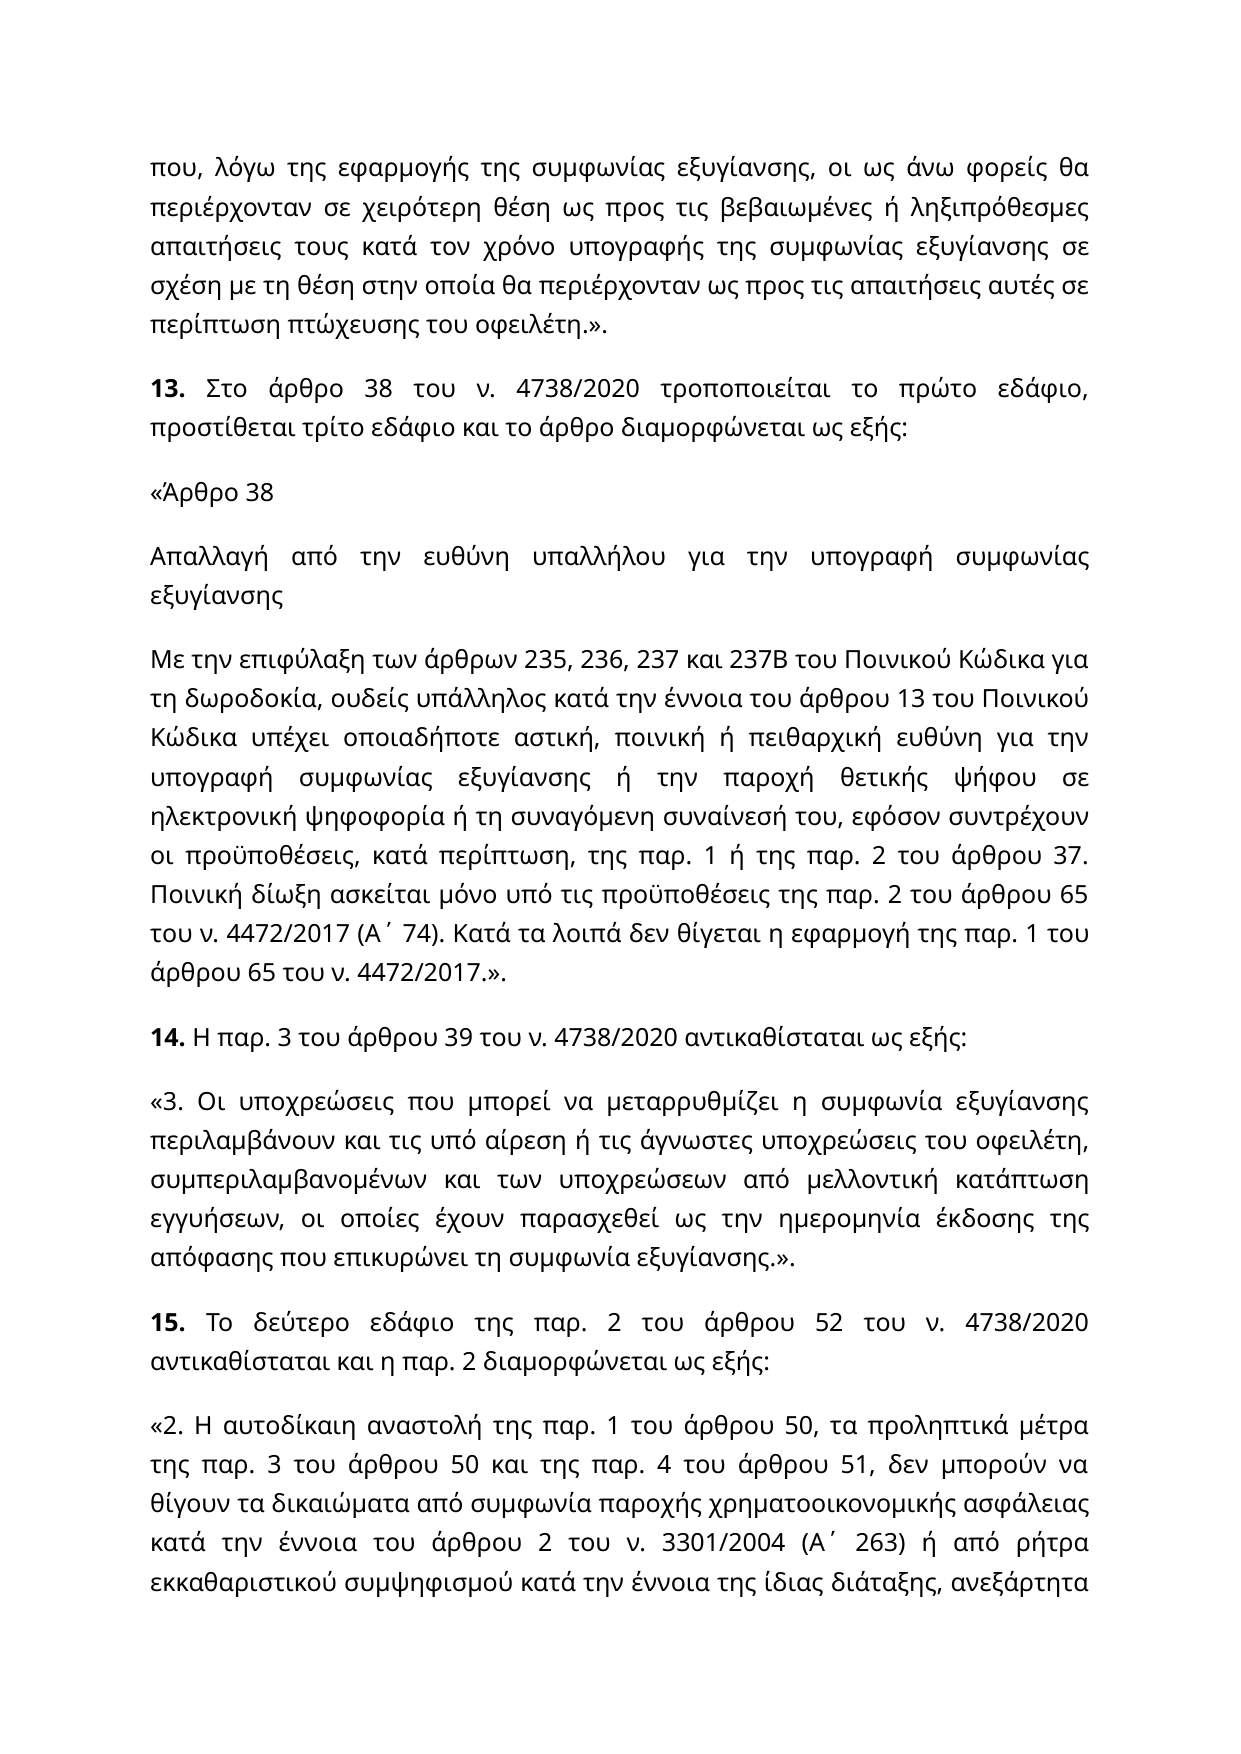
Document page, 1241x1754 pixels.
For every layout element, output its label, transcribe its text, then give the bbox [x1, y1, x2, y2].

text που, λόγω της εφαρμογής της συμφωνίας εξυγίανσης, οι ως άνω φορείς θα περιέρχονταν σε χειρότερη θέση ως προς τις βεβαιωμένες ή ληξιπρόθεσμες απαιτήσεις τους κατά τον χρόνο υπογραφής της συμφωνίας εξυγίανσης σε σχέση με τη θέση στην οποία θα περιέρχονταν ως προς τις απαιτήσεις αυτές σε περίπτωση πτώχευσης του οφειλέτη.». [150, 150, 1090, 341]
text «3. Οι υποχρεώσεις που μπορεί να μεταρρυθμίζει η συμφωνία εξυγίανσης περιλαμβάνουν και τις υπό αίρεση ή τις άγνωστες υποχρεώσεις του οφειλέτη, συμπεριλαμβανομένων και των υποχρεώσεων από μελλοντική κατάπτωση εγγυήσεων, οι οποίες έχουν παρασχεθεί ως την ημερομηνία έκδοσης της απόφασης που επικυρώνει τη συμφωνία εξυγίανσης.». [150, 1083, 1090, 1274]
text «2. Η αυτοδίκαιη αναστολή της παρ. 1 του άρθρου 50, τα προληπτικά μέτρα της παρ. 3 του άρθρου 50 και της παρ. 4 του άρθρου 51, δεν μπορούν να θίγουν τα δικαιώματα από συμφωνία παροχής χρηματοοικονομικής ασφάλειας κατά την έννοια του άρθρου 2 του ν. 3301/2004 (Α΄ 263) ή από ρήτρα εκκαθαριστικού συμψηφισμού κατά την έννοια της ίδιας διάταξης, ανεξάρτητα [150, 1407, 1090, 1598]
text Απαλλαγή από την ευθύνη υπαλλήλου για την υπογραφή συμφωνίας εξυγίανσης [150, 538, 1090, 612]
text «Άρθρο 38 [150, 474, 1090, 508]
text Με την επιφύλαξη των άρθρων 235, 236, 237 και 237Β του Ποινικού Κώδικα για τη δωροδοκία, ουδείς υπάλληλος κατά την έννοια του άρθρου 13 του Ποινικού Κώδικα υπέχει οποιαδήποτε αστική, ποινική ή πειθαρχική ευθύνη για την υπογραφή συμφωνίας εξυγίανσης ή την παροχή θετικής ψήφου σε ηλεκτρονική ψηφοφορία ή τη συναγόμενη συναίνεσή του, εφόσον συντρέχουν οι προϋποθέσεις, κατά περίπτωση, της παρ. 1 ή της παρ. 2 του άρθρου 37. Ποινική δίωξη ασκείται μόνο υπό τις προϋποθέσεις της παρ. 2 του άρθρου 65 του ν. 4472/2017 (Α΄ 74). Κατά τα λοιπά δεν θίγεται η εφαρμογή της παρ. 1 του άρθρου 65 του ν. 4472/2017.». [150, 642, 1090, 989]
text 14. Η παρ. 3 του άρθρου 39 του ν. 4738/2020 αντικαθίσταται ως εξής: [150, 1019, 1090, 1053]
text 13. Στο άρθρο 38 του ν. 4738/2020 τροποποιείται το πρώτο εδάφιο, προστίθεται τρίτο εδάφιο και το άρθρο διαμορφώνεται ως εξής: [150, 371, 1090, 444]
text 15. Το δεύτερο εδάφιο της παρ. 2 του άρθρου 52 του ν. 4738/2020 αντικαθίσταται και η παρ. 2 διαμορφώνεται ως εξής: [150, 1304, 1090, 1377]
